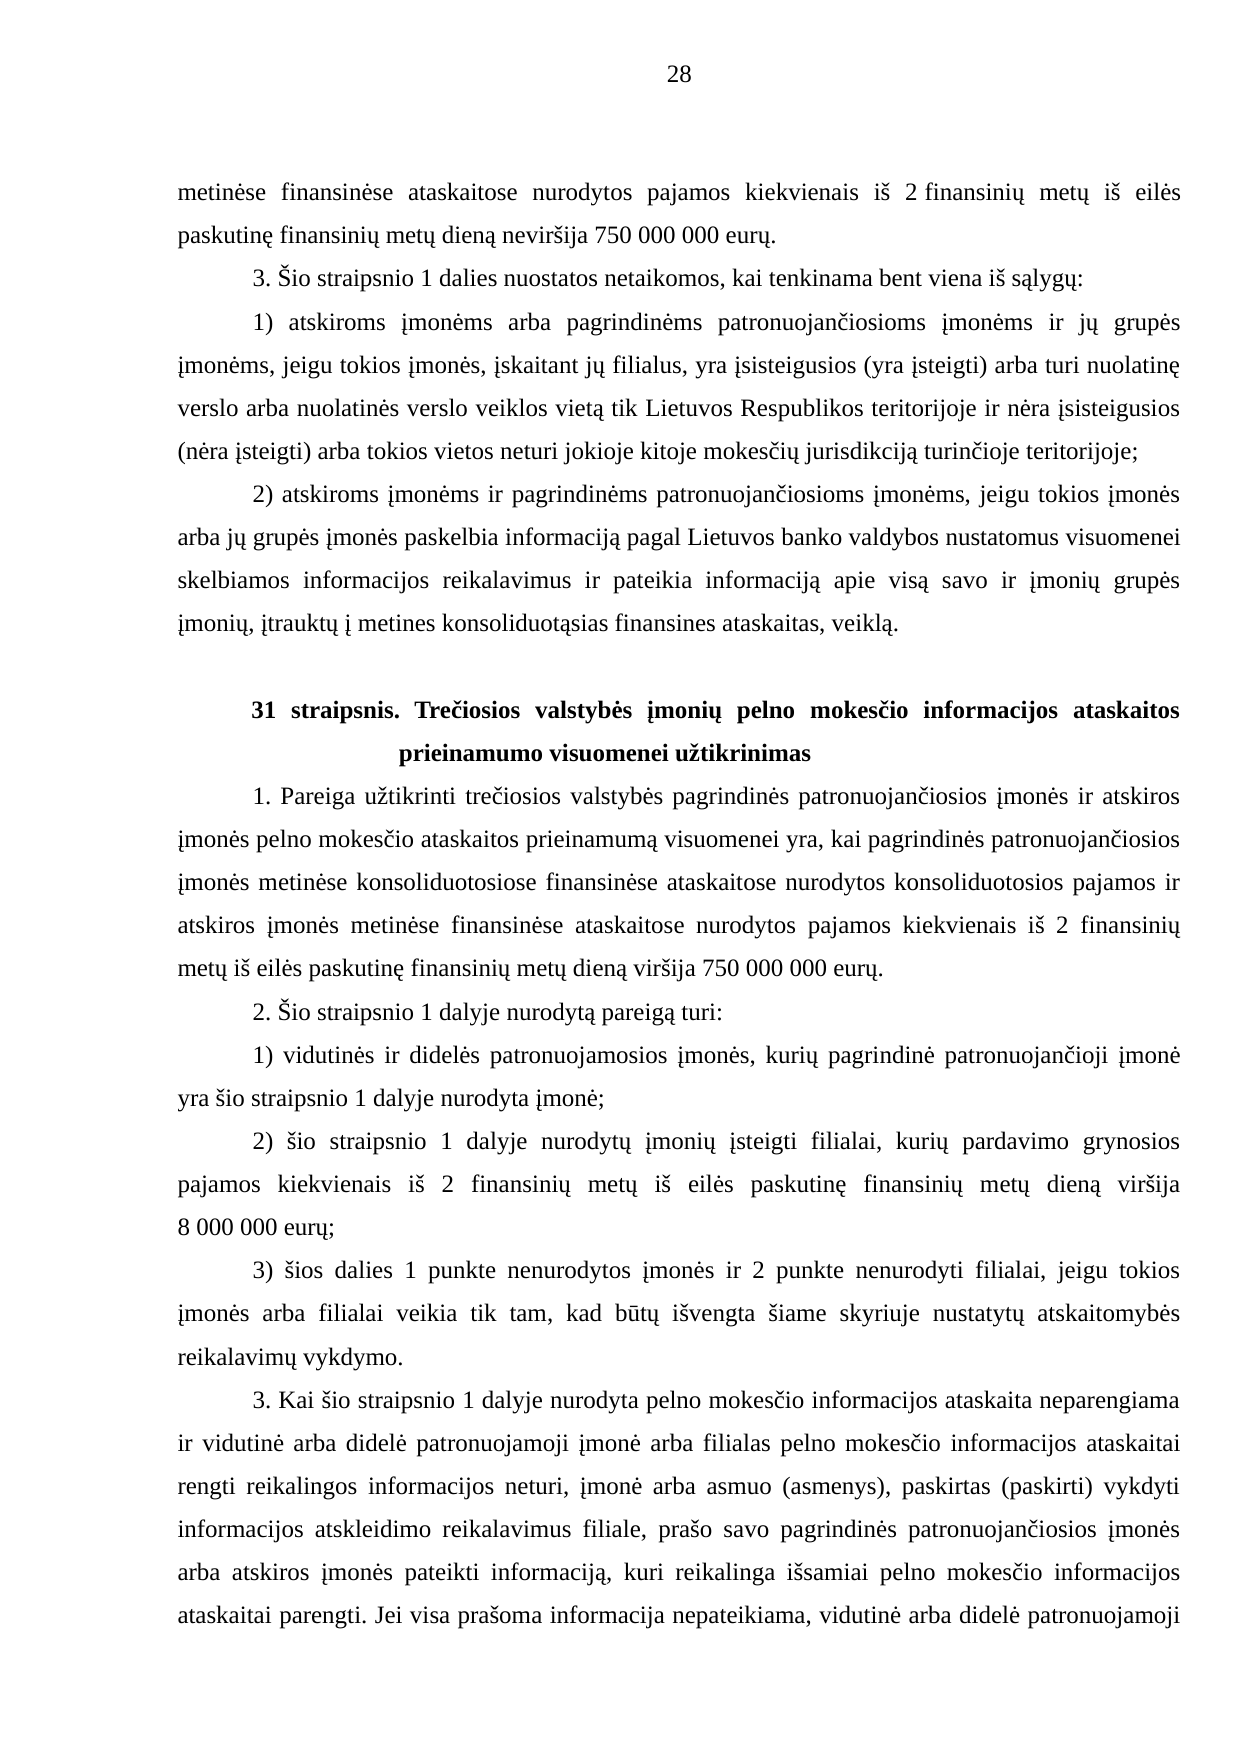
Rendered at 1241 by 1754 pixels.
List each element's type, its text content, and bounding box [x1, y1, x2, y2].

text 3. Šio straipsnio 1 dalies nuostatos netaikomos, kai tenkinama bent viena iš sąlygų: [177, 263, 1181, 292]
text 3) šios dalies 1 punkte nenurodytos įmonės ir 2 punkte nenurodyti filialai, jeigu tokios įmonės arba filialai veikia tik tam, kad būtų išvengta šiame skyriuje nustatytų atskaitomybės reikalavimų vykdymo. [177, 1255, 1181, 1370]
text 2) šio straipsnio 1 dalyje nurodytų įmonių įsteigti filialai, kurių pardavimo grynosios pajamos kiekvienais iš 2 finansinių metų iš eilės paskutinę finansinių metų dieną viršija 8 000 000 eurų; [177, 1126, 1181, 1241]
text 1. Pareiga užtikrinti trečiosios valstybės pagrindinės patronuojančiosios įmonės ir atskiros įmonės pelno mokesčio ataskaitos prieinamumą visuomenei yra, kai pagrindinės patronuojančiosios įmonės metinėse konsoliduotosiose finansinėse ataskaitose nurodytos konsoliduotosios pajamos ir atskiros įmonės metinėse finansinėse ataskaitose nurodytos pajamos kiekvienais iš 2 finansinių metų iš eilės paskutinę finansinių metų dieną viršija 750 000 000 eurų. [177, 781, 1181, 982]
text 2) atskiroms įmonėms ir pagrindinėms patronuojančiosioms įmonėms, jeigu tokios įmonės arba jų grupės įmonės paskelbia informaciją pagal Lietuvos banko valdybos nustatomus visuomenei skelbiamos informacijos reikalavimus ir pateikia informaciją apie visą savo ir įmonių grupės įmonių, įtrauktų į metines konsoliduotąsias finansines ataskaitas, veiklą. [177, 479, 1181, 637]
text metinėse finansinėse ataskaitose nurodytos pajamos kiekvienais iš 2 finansinių metų iš eilės paskutinę finansinių metų dieną neviršija 750 000 000 eurų. [177, 177, 1181, 249]
text 1) atskiroms įmonėms arba pagrindinėms patronuojančiosioms įmonėms ir jų grupės įmonėms, jeigu tokios įmonės, įskaitant jų filialus, yra įsisteigusios (yra įsteigti) arba turi nuolatinę verslo arba nuolatinės verslo veiklos vietą tik Lietuvos Respublikos teritorijoje ir nėra įsisteigusios (nėra įsteigti) arba tokios vietos neturi jokioje kitoje mokesčių jurisdikciją turinčioje teritorijoje; [177, 307, 1181, 465]
text 2. Šio straipsnio 1 dalyje nurodytą pareigą turi: [177, 997, 1181, 1025]
text 1) vidutinės ir didelės patronuojamosios įmonės, kurių pagrindinė patronuojančioji įmonė yra šio straipsnio 1 dalyje nurodyta įmonė; [177, 1040, 1181, 1112]
text 31 straipsnis. Trečiosios valstybės įmonių pelno mokesčio informacijos ataskaitos prieinamumo visuomenei užtikrinimas [251, 695, 1181, 767]
text 3. Kai šio straipsnio 1 dalyje nurodyta pelno mokesčio informacijos ataskaita neparengiama ir vidutinė arba didelė patronuojamoji įmonė arba filialas pelno mokesčio informacijos ataskaitai rengti reikalingos informacijos neturi, įmonė arba asmuo (asmenys), paskirtas (paskirti) vykdyti informacijos atskleidimo reikalavimus filiale, prašo savo pagrindinės patronuojančiosios įmonės arba atskiros įmonės pateikti informaciją, kuri reikalinga išsamiai pelno mokesčio informacijos ataskaitai parengti. Jei visa prašoma informacija nepateikiama, vidutinė arba didelė patronuojamoji [177, 1385, 1181, 1629]
